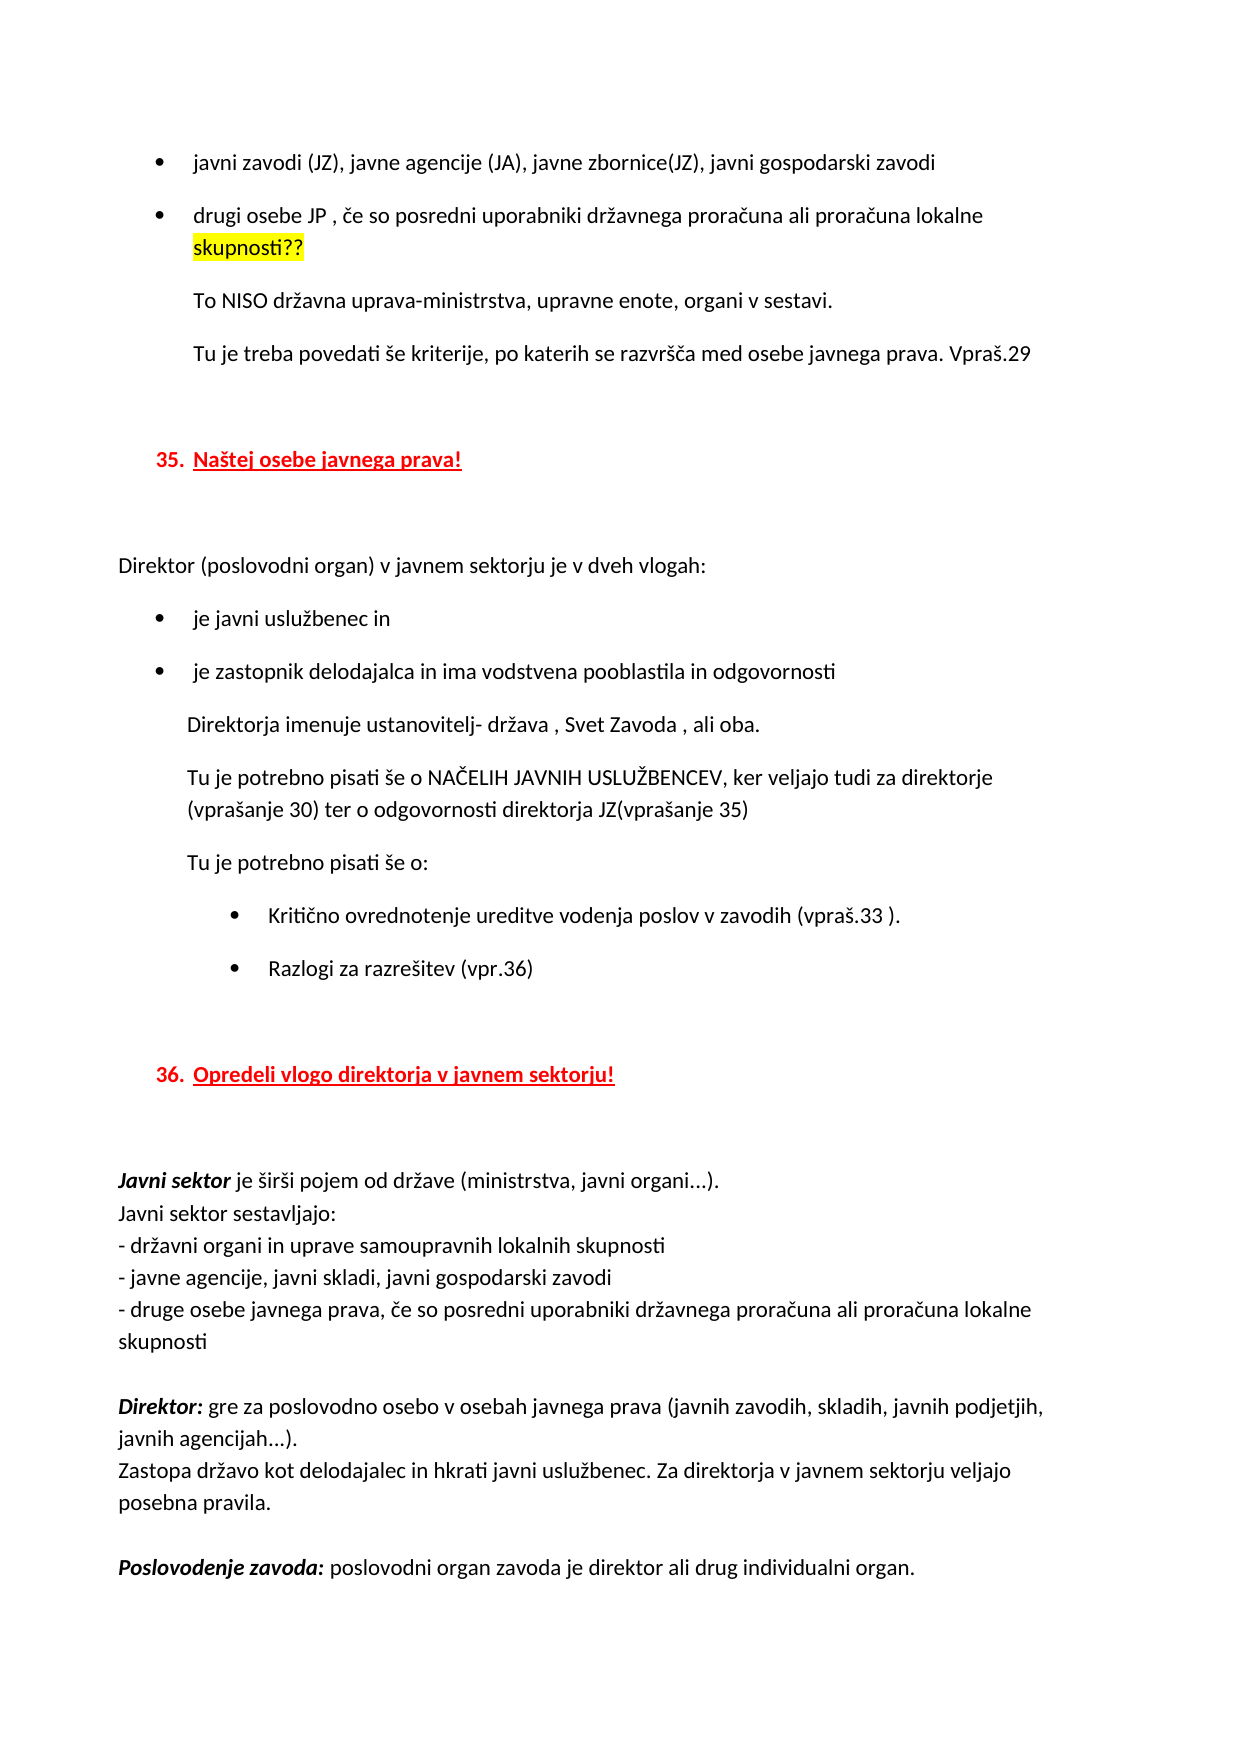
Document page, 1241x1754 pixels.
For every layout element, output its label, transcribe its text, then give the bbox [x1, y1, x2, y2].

list Razlogi za razrešitev (vpr.36) [231, 954, 1092, 982]
text To NISO državna uprava-ministrstva, upravne enote, organi v sestavi. [193, 286, 1092, 314]
list Opredeli vlogo direktorja v javnem sektorju! [156, 1060, 1092, 1088]
list drugi osebe JP , če so posredni uporabniki državnega proračuna ali proračuna lokalne skupnosti?? [156, 201, 1092, 261]
list je javni uslužbenec in [156, 604, 1092, 632]
list Naštej osebe javnega prava! [156, 445, 1092, 473]
list javni zavodi (JZ), javne agencije (JA), javne zbornice(JZ), javni gospodarski zavodi [156, 148, 1092, 176]
text Tu je potrebno pisati še o NAČELIH JAVNIH USLUŽBENCEV, ker veljajo tudi za direktorje (vprašanje 30) ter o odgovornosti direktorja JZ(vprašanje 35) [187, 763, 1092, 823]
text Javni sektor je širši pojem od države (ministrstva, javni organi...). Javni sektor sestavljajo: - državni organi in uprave samoupravnih lokalnih skupnosti - javne agencije, javni skladi, javni gospodarski zavodi - druge osebe javnega prava, če so posredni uporabniki državnega proračuna ali proračuna lokalne skupnosti Direktor: gre za poslovodno osebo v osebah javnega prava (javnih zavodih, skladih, javnih podjetjih, javnih agencijah...). Zastopa državo kot delodajalec in hkrati javni uslužbenec. Za direktorja v javnem sektorju veljajo posebna pravila. Poslovodenje zavoda: poslovodni organ zavoda je direktor ali drug individualni organ. [118, 1166, 1092, 1581]
text Direktor (poslovodni organ) v javnem sektorju je v dveh vlogah: [118, 551, 1092, 579]
text Tu je treba povedati še kriterije, po katerih se razvršča med osebe javnega prava. Vpraš.29 [193, 339, 1092, 367]
list je zastopnik delodajalca in ima vodstvena pooblastila in odgovornosti [156, 657, 1092, 685]
text Direktorja imenuje ustanovitelj- država , Svet Zavoda , ali oba. [187, 710, 1092, 738]
list Kritično ovrednotenje ureditve vodenja poslov v zavodih (vpraš.33 ). [231, 901, 1092, 929]
text Tu je potrebno pisati še o: [187, 848, 1092, 876]
